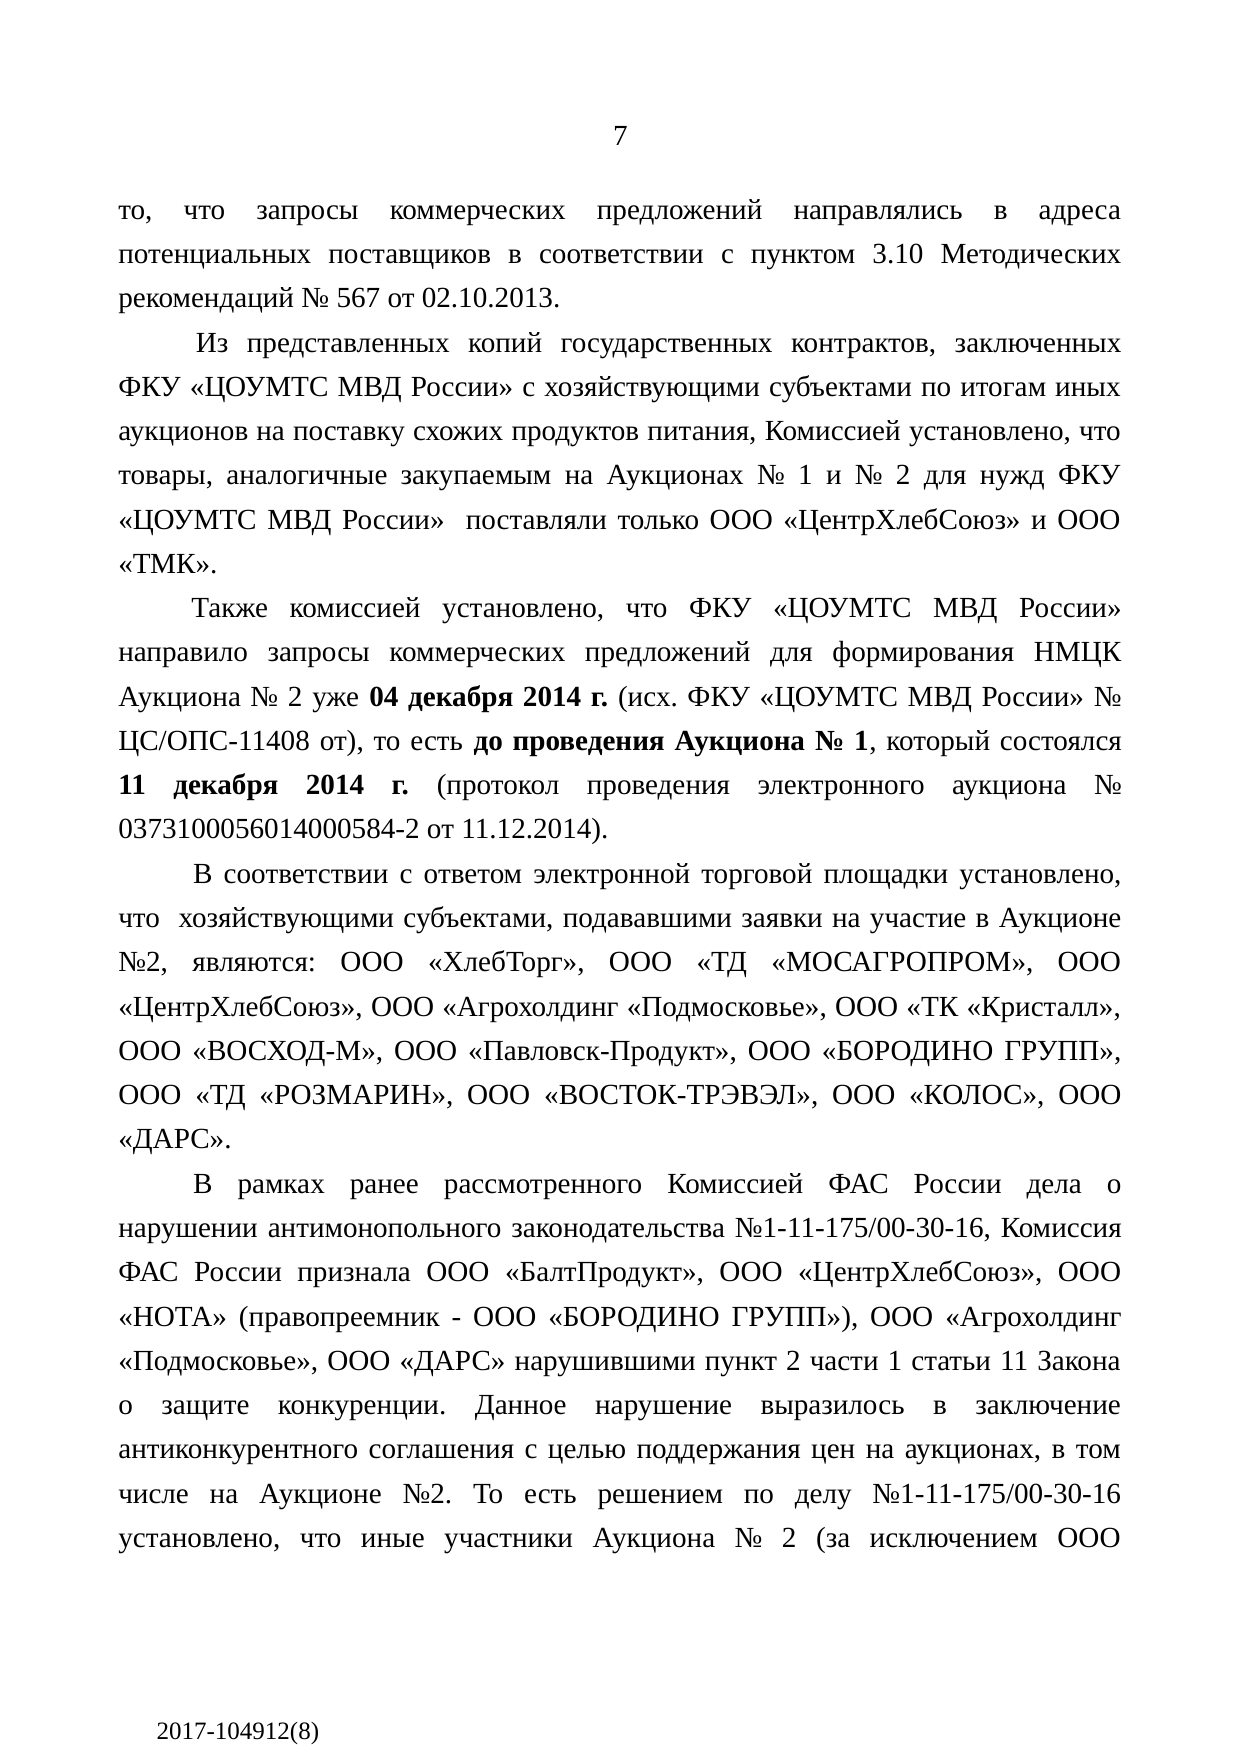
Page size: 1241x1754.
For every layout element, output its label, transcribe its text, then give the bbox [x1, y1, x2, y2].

text В рамках ранее рассмотренного Комиссией ФАС России дела о нарушении антимонопольного законодательства №1-11-175/00-30-16, Комиссия ФАС России признала ООО «БалтПродукт», ООО «ЦентрХлебСоюз», ООО «НОТА» (правопреемник - ООО «БОРОДИНО ГРУПП»), ООО «Агрохолдинг «Подмосковье», ООО «ДАРС» нарушившими пункт 2 части 1 статьи 11 Закона о защите конкуренции. Данное нарушение выразилось в заключение антиконкурентного соглашения с целью поддержания цен на аукционах, в том числе на Аукционе №2. То есть решением по делу №1-11-175/00-30-16 установлено, что иные участники Аукциона № 2 (за исключением ООО [118, 1155, 1122, 1553]
text то, что запросы коммерческих предложений направлялись в адреса потенциальных поставщиков в соответствии с пунктом 3.10 Методических рекомендаций № 567 от 02.10.2013. [118, 181, 1122, 314]
text Также комиссией установлено, что ФКУ «ЦОУМТС МВД России» направило запросы коммерческих предложений для формирования НМЦК Аукциона № 2 уже 04 декабря 2014 г. (исх. ФКУ «ЦОУМТС МВД России» № ЦС/ОПС-11408 от), то есть до проведения Аукциона № 1, который состоялся 11 декабря 2014 г. (протокол проведения электронного аукциона № 0373100056014000584-2 от 11.12.2014). [118, 579, 1122, 845]
text Из представленных копий государственных контрактов, заключенных ФКУ «ЦОУМТС МВД России» с хозяйствующими субъектами по итогам иных аукционов на поставку схожих продуктов питания, Комиссией установлено, что товары, аналогичные закупаемым на Аукционах № 1 и № 2 для нужд ФКУ «ЦОУМТС МВД России» поставляли только ООО «ЦентрХлебСоюз» и ООО «ТМК». [118, 314, 1122, 579]
text В соответствии с ответом электронной торговой площадки установлено, что хозяйствующими субъектами, подававшими заявки на участие в Аукционе №2, являются: ООО «ХлебТорг», ООО «ТД «МОСАГРОПРОМ», ООО «ЦентрХлебСоюз», ООО «Агрохолдинг «Подмосковье», ООО «ТК «Кристалл», ООО «ВОСХОД-М», ООО «Павловск-Продукт», ООО «БОРОДИНО ГРУПП», ООО «ТД «РОЗМАРИН», ООО «ВОСТОК-ТРЭВЭЛ», ООО «КОЛОС», ООО «ДАРС». [118, 845, 1122, 1155]
